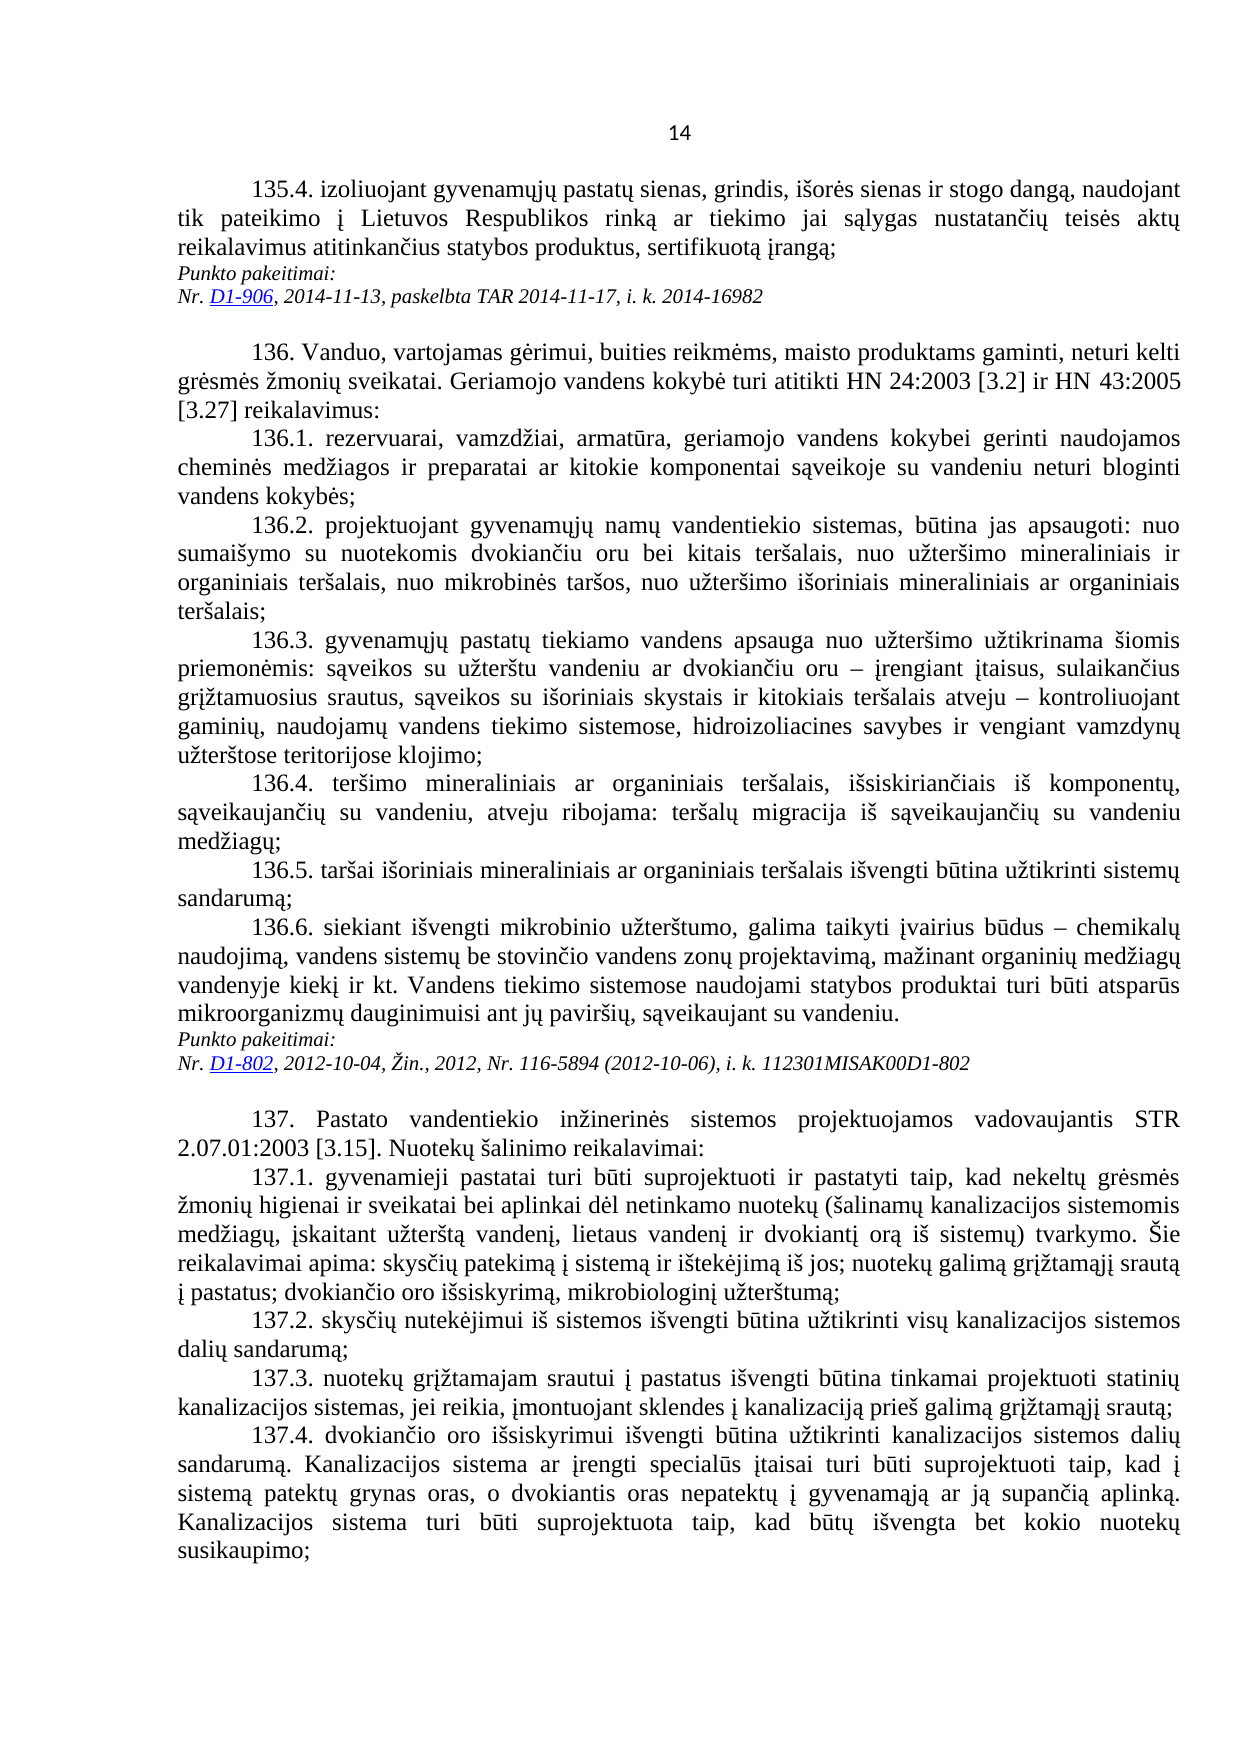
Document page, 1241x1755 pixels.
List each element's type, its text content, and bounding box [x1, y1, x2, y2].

text 137.1. gyvenamieji pastatai turi būti suprojektuoti ir pastatyti taip, kad nekeltų grėsmės žmonių higienai ir sveikatai bei aplinkai dėl netinkamo nuotekų (šalinamų kanalizacijos sistemomis medžiagų, įskaitant užterštą vandenį, lietaus vandenį ir dvokiantį orą iš sistemų) tvarkymo. Šie reikalavimai apima: skysčių patekimą į sistemą ir ištekėjimą iš jos; nuotekų galimą grįžtamąjį srautą į pastatus; dvokiančio oro išsiskyrimą, mikrobiologinį užterštumą; [177, 1162, 1181, 1305]
text Punkto pakeitimai: [177, 1027, 1181, 1051]
text 137. Pastato vandentiekio inžinerinės sistemos projektuojamos vadovaujantis STR 2.07.01:2003 [3.15]. Nuotekų šalinimo reikalavimai: [177, 1104, 1181, 1162]
text 136.6. siekiant išvengti mikrobinio užterštumo, galima taikyti įvairius būdus – chemikalų naudojimą, vandens sistemų be stovinčio vandens zonų projektavimą, mažinant organinių medžiagų vandenyje kiekį ir kt. Vandens tiekimo sistemose naudojami statybos produktai turi būti atsparūs mikroorganizmų dauginimuisi ant jų paviršių, sąveikaujant su vandeniu. [177, 912, 1181, 1027]
text 137.2. skysčių nutekėjimui iš sistemos išvengti būtina užtikrinti visų kanalizacijos sistemos dalių sandarumą; [177, 1305, 1181, 1363]
text 137.4. dvokiančio oro išsiskyrimui išvengti būtina užtikrinti kanalizacijos sistemos dalių sandarumą. Kanalizacijos sistema ar įrengti specialūs įtaisai turi būti suprojektuoti taip, kad į sistemą patektų grynas oras, o dvokiantis oras nepatektų į gyvenamąją ar ją supančią aplinką. Kanalizacijos sistema turi būti suprojektuota taip, kad būtų išvengta bet kokio nuotekų susikaupimo; [177, 1420, 1181, 1564]
text Nr. D1-906, 2014-11-13, paskelbta TAR 2014-11-17, i. k. 2014-16982 [177, 284, 1181, 308]
text 136.5. taršai išoriniais mineraliniais ar organiniais teršalais išvengti būtina užtikrinti sistemų sandarumą; [177, 855, 1181, 912]
text 136. Vanduo, vartojamas gėrimui, buities reikmėms, maisto produktams gaminti, neturi kelti grėsmės žmonių sveikatai. Geriamojo vandens kokybė turi atitikti HN 24:2003 [3.2] ir HN 43:2005 [3.27] reikalavimus: [177, 337, 1181, 423]
text 136.1. rezervuarai, vamzdžiai, armatūra, geriamojo vandens kokybei gerinti naudojamos cheminės medžiagos ir preparatai ar kitokie komponentai sąveikoje su vandeniu neturi bloginti vandens kokybės; [177, 423, 1181, 510]
text Nr. D1-802, 2012-10-04, Žin., 2012, Nr. 116-5894 (2012-10-06), i. k. 112301MISAK00D1-802 [177, 1051, 1181, 1075]
text 136.3. gyvenamųjų pastatų tiekiamo vandens apsauga nuo užteršimo užtikrinama šiomis priemonėmis: sąveikos su užterštu vandeniu ar dvokiančiu oru – įrengiant įtaisus, sulaikančius grįžtamuosius srautus, sąveikos su išoriniais skystais ir kitokiais teršalais atveju – kontroliuojant gaminių, naudojamų vandens tiekimo sistemose, hidroizoliacines savybes ir vengiant vamzdynų užterštose teritorijose klojimo; [177, 625, 1181, 768]
text 135.4. izoliuojant gyvenamųjų pastatų sienas, grindis, išorės sienas ir stogo dangą, naudojant tik pateikimo į Lietuvos Respublikos rinką ar tiekimo jai sąlygas nustatančių teisės aktų reikalavimus atitinkančius statybos produktus, sertifikuotą įrangą; [177, 174, 1181, 260]
text 136.4. teršimo mineraliniais ar organiniais teršalais, išsiskiriančiais iš komponentų, sąveikaujančių su vandeniu, atveju ribojama: teršalų migracija iš sąveikaujančių su vandeniu medžiagų; [177, 768, 1181, 855]
text Punkto pakeitimai: [177, 260, 1181, 284]
text 136.2. projektuojant gyvenamųjų namų vandentiekio sistemas, būtina jas apsaugoti: nuo sumaišymo su nuotekomis dvokiančiu oru bei kitais teršalais, nuo užteršimo mineraliniais ir organiniais teršalais, nuo mikrobinės taršos, nuo užteršimo išoriniais mineraliniais ar organiniais teršalais; [177, 510, 1181, 625]
text 137.3. nuotekų grįžtamajam srautui į pastatus išvengti būtina tinkamai projektuoti statinių kanalizacijos sistemas, jei reikia, įmontuojant sklendes į kanalizaciją prieš galimą grįžtamąjį srautą; [177, 1363, 1181, 1420]
